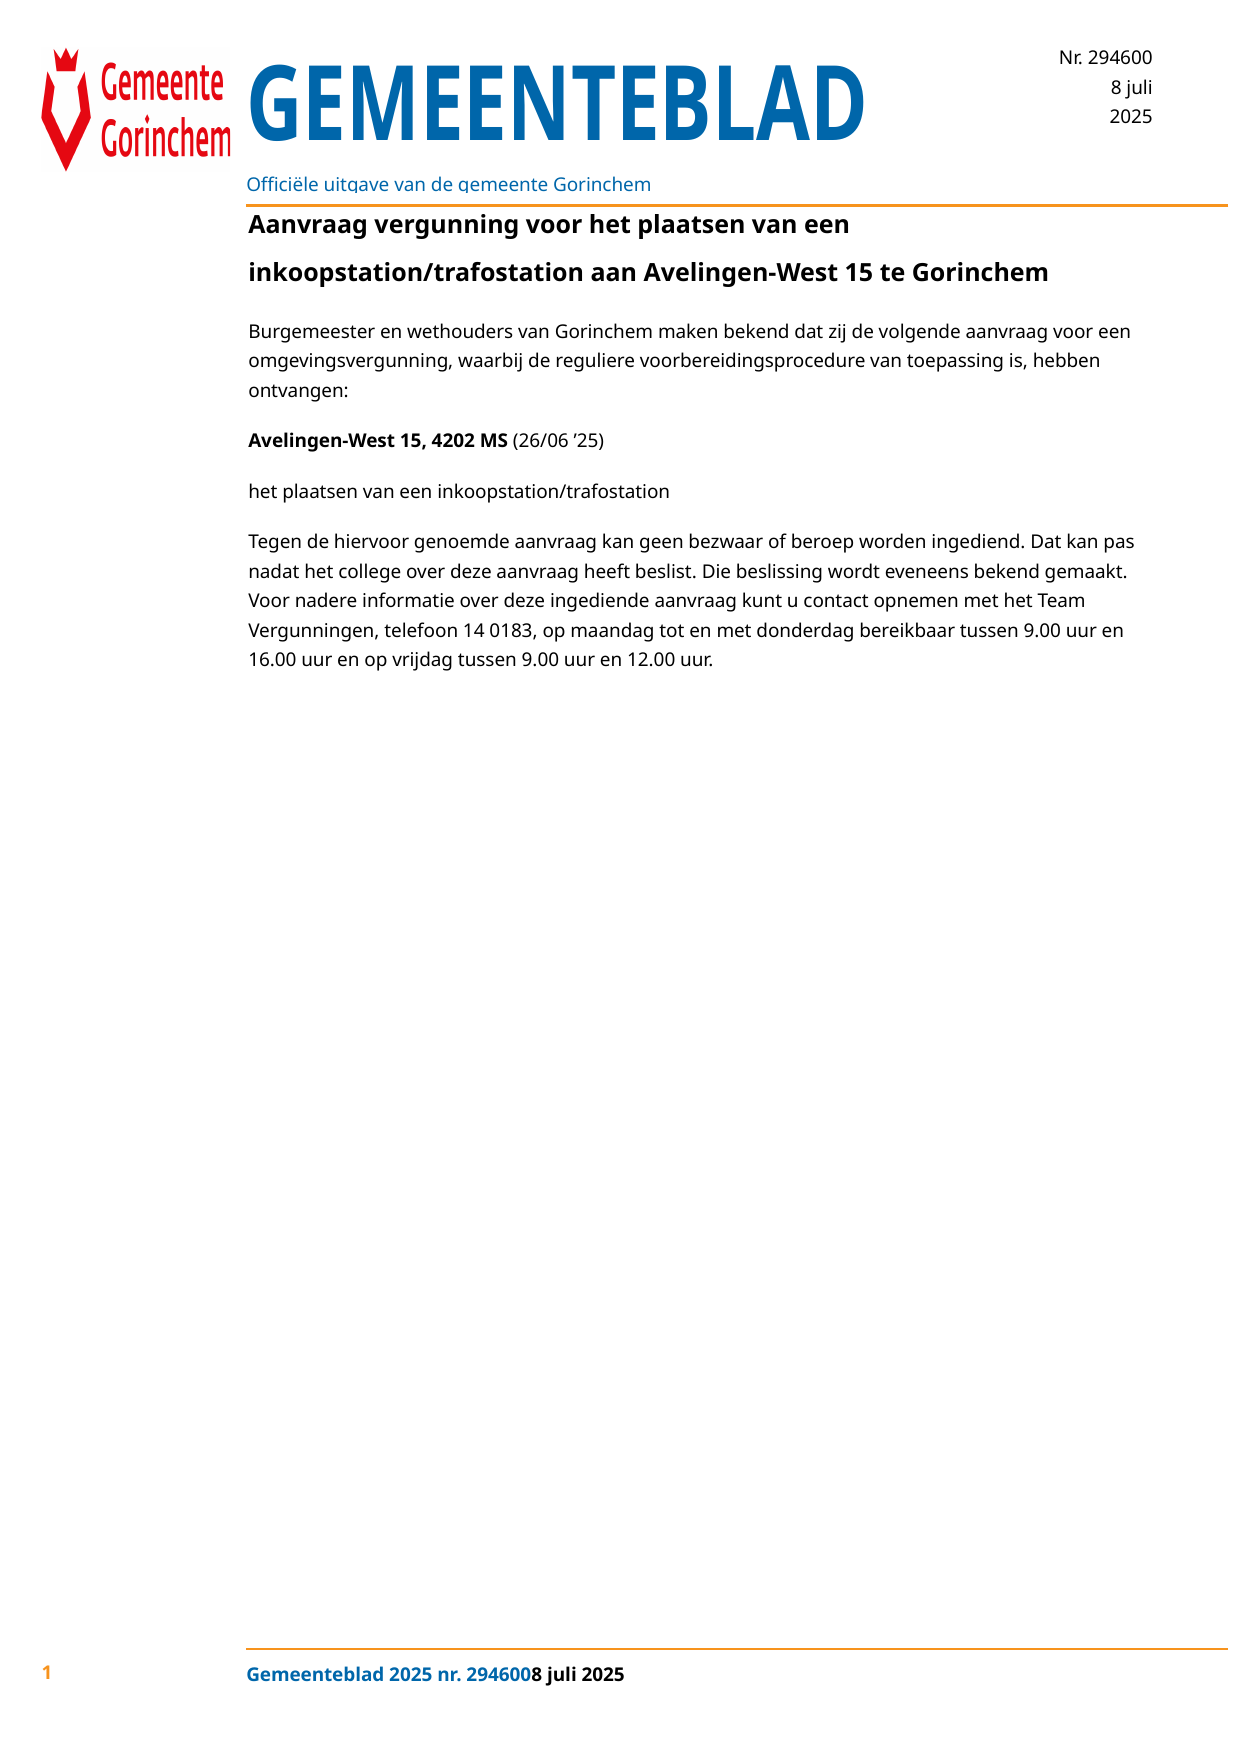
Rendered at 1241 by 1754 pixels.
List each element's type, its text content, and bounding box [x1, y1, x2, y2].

text Aanvraag vergunning voor het plaatsen van een inkoopstation/trafostation aan Avelingen-West 15 te Gorinchem [248, 207, 1152, 288]
text Tegen de hiervoor genoemde aanvraag kan geen bezwaar of beroep worden ingediend. Dat kan pas nadat het college over deze aanvraag heeft beslist. Die beslissing wordt eveneens bekend gemaakt. Voor nadere informatie over deze ingediende aanvraag kunt u contact opnemen met het Team Vergunningen, telefoon 14 0183, op maandag tot en met donderdag bereikbaar tussen 9.00 uur en 16.00 uur en op vrijdag tussen 9.00 uur en 12.00 uur. [248, 528, 1152, 672]
text het plaatsen van een inkoopstation/trafostation [248, 478, 1152, 504]
picture [41, 47, 231, 172]
text Avelingen-West 15, 4202 MS (26/06 ’25) [248, 427, 1152, 453]
text Burgemeester en wethouders van Gorinchem maken bekend dat zij de volgende aanvraag voor een omgevingsvergunning, waarbij de reguliere voorbereidingsprocedure van toepassing is, hebben ontvangen: [248, 318, 1152, 403]
